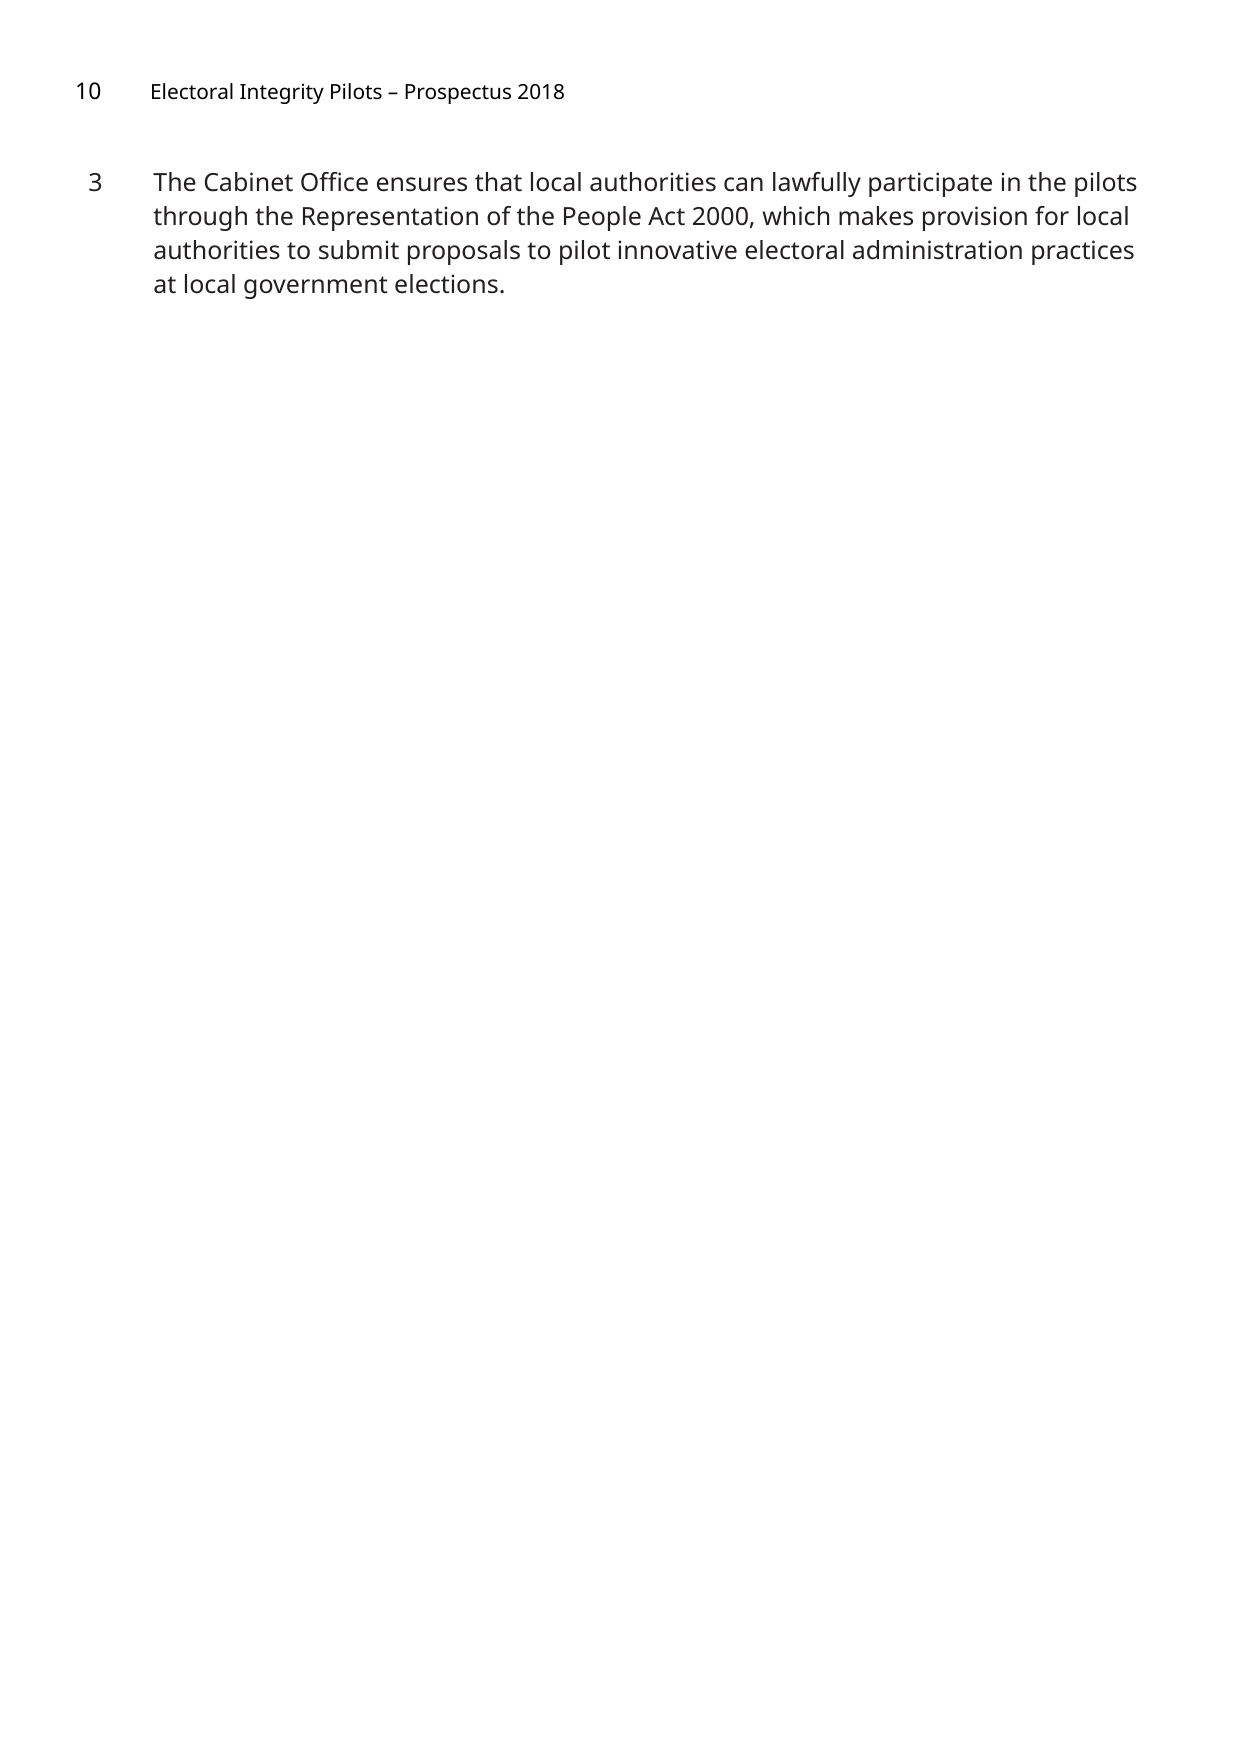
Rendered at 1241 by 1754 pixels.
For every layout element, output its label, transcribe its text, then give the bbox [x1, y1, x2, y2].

list The Cabinet Office ensures that local authorities can lawfully participate in the pilots through the Representation of the People Act 2000, which makes provision for local authorities to submit proposals to pilot innovative electoral administration practices at local government elections. [88, 165, 1140, 301]
